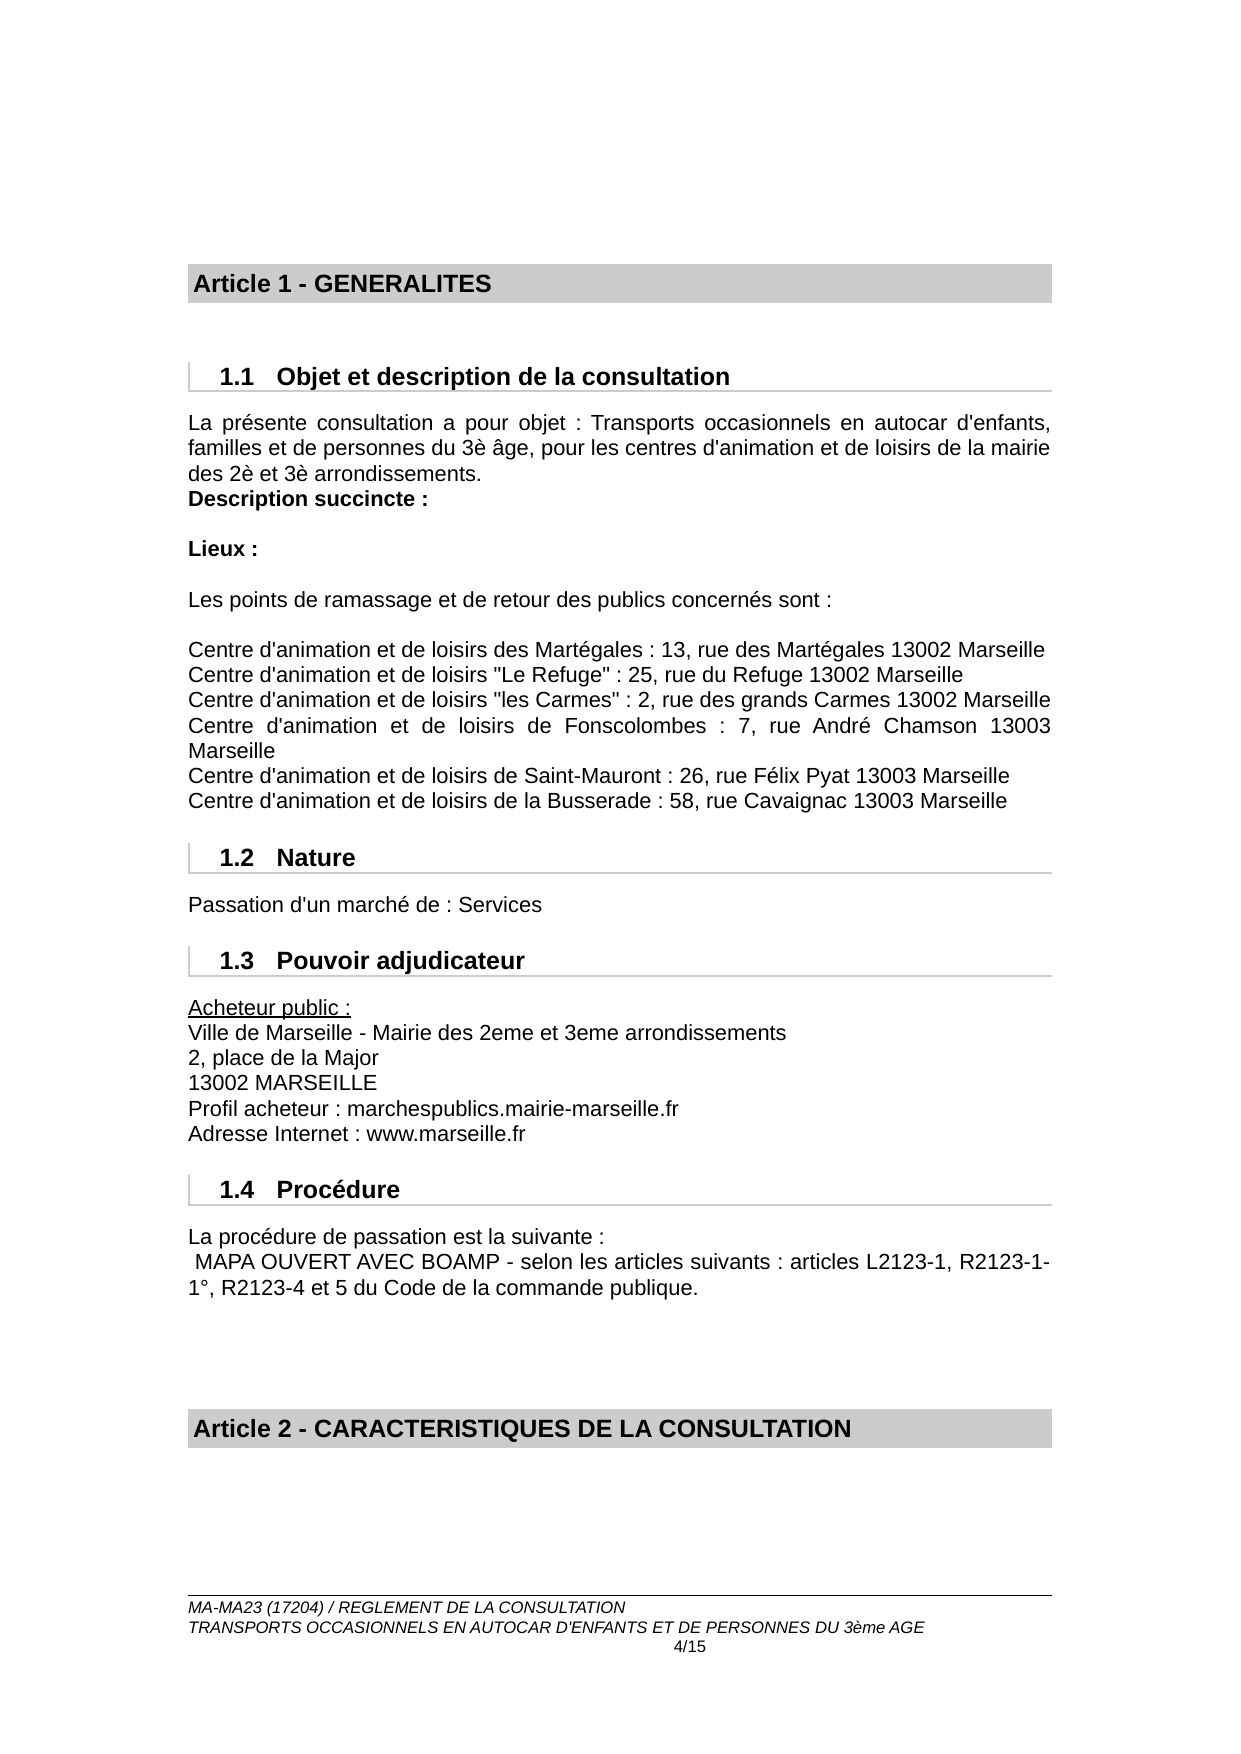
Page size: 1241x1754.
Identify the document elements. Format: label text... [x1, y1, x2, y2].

text La procédure de passation est la suivante : [188, 1224, 1052, 1249]
subtitle Nature [190, 843, 1052, 872]
text Centre d'animation et de loisirs de Saint-Mauront : 26, rue Félix Pyat 13003 Marseille [188, 763, 1052, 788]
text Ville de Marseille - Mairie des 2eme et 3eme arrondissements [188, 1020, 1052, 1045]
text Passation d'un marché de : Services [188, 891, 1052, 917]
text La présente consultation a pour objet : Transports occasionnels en autocar d'enfants, familles et de personnes du 3è âge, pour les centres d'animation et de loisirs de la mairie des 2è et 3è arrondissements. [188, 410, 1052, 486]
text 2, place de la Major [188, 1045, 1052, 1070]
subtitle GENERALITES [190, 266, 1050, 300]
text Centre d'animation et de loisirs de la Busserade : 58, rue Cavaignac 13003 Marseille [188, 788, 1052, 813]
text Profil acheteur : marchespublics.mairie-marseille.fr [188, 1096, 1052, 1121]
subtitle Objet et description de la consultation [190, 362, 1052, 390]
subtitle Procédure [190, 1175, 1052, 1204]
text Centre d'animation et de loisirs des Martégales : 13, rue des Martégales 13002 Marseille [188, 637, 1052, 662]
text Centre d'animation et de loisirs "les Carmes" : 2, rue des grands Carmes 13002 Marseille [188, 687, 1052, 713]
text Description succincte : [188, 486, 1052, 511]
subtitle Pouvoir adjudicateur [190, 946, 1052, 975]
text Lieux : [188, 536, 1052, 561]
text Acheteur public : [188, 995, 1052, 1020]
text MAPA OUVERT AVEC BOAMP - selon les articles suivants : articles L2123-1, R2123-1-1°, R2123-4 et 5 du Code de la commande publique. [188, 1249, 1052, 1299]
text Centre d'animation et de loisirs de Fonscolombes : 7, rue André Chamson 13003 Marseille [188, 713, 1052, 763]
subtitle CARACTERISTIQUES DE LA CONSULTATION [190, 1411, 1050, 1446]
text Centre d'animation et de loisirs "Le Refuge" : 25, rue du Refuge 13002 Marseille [188, 662, 1052, 687]
text 13002 MARSEILLE [188, 1070, 1052, 1096]
text Les points de ramassage et de retour des publics concernés sont : [188, 587, 1052, 612]
text Adresse Internet : www.marseille.fr [188, 1121, 1052, 1146]
